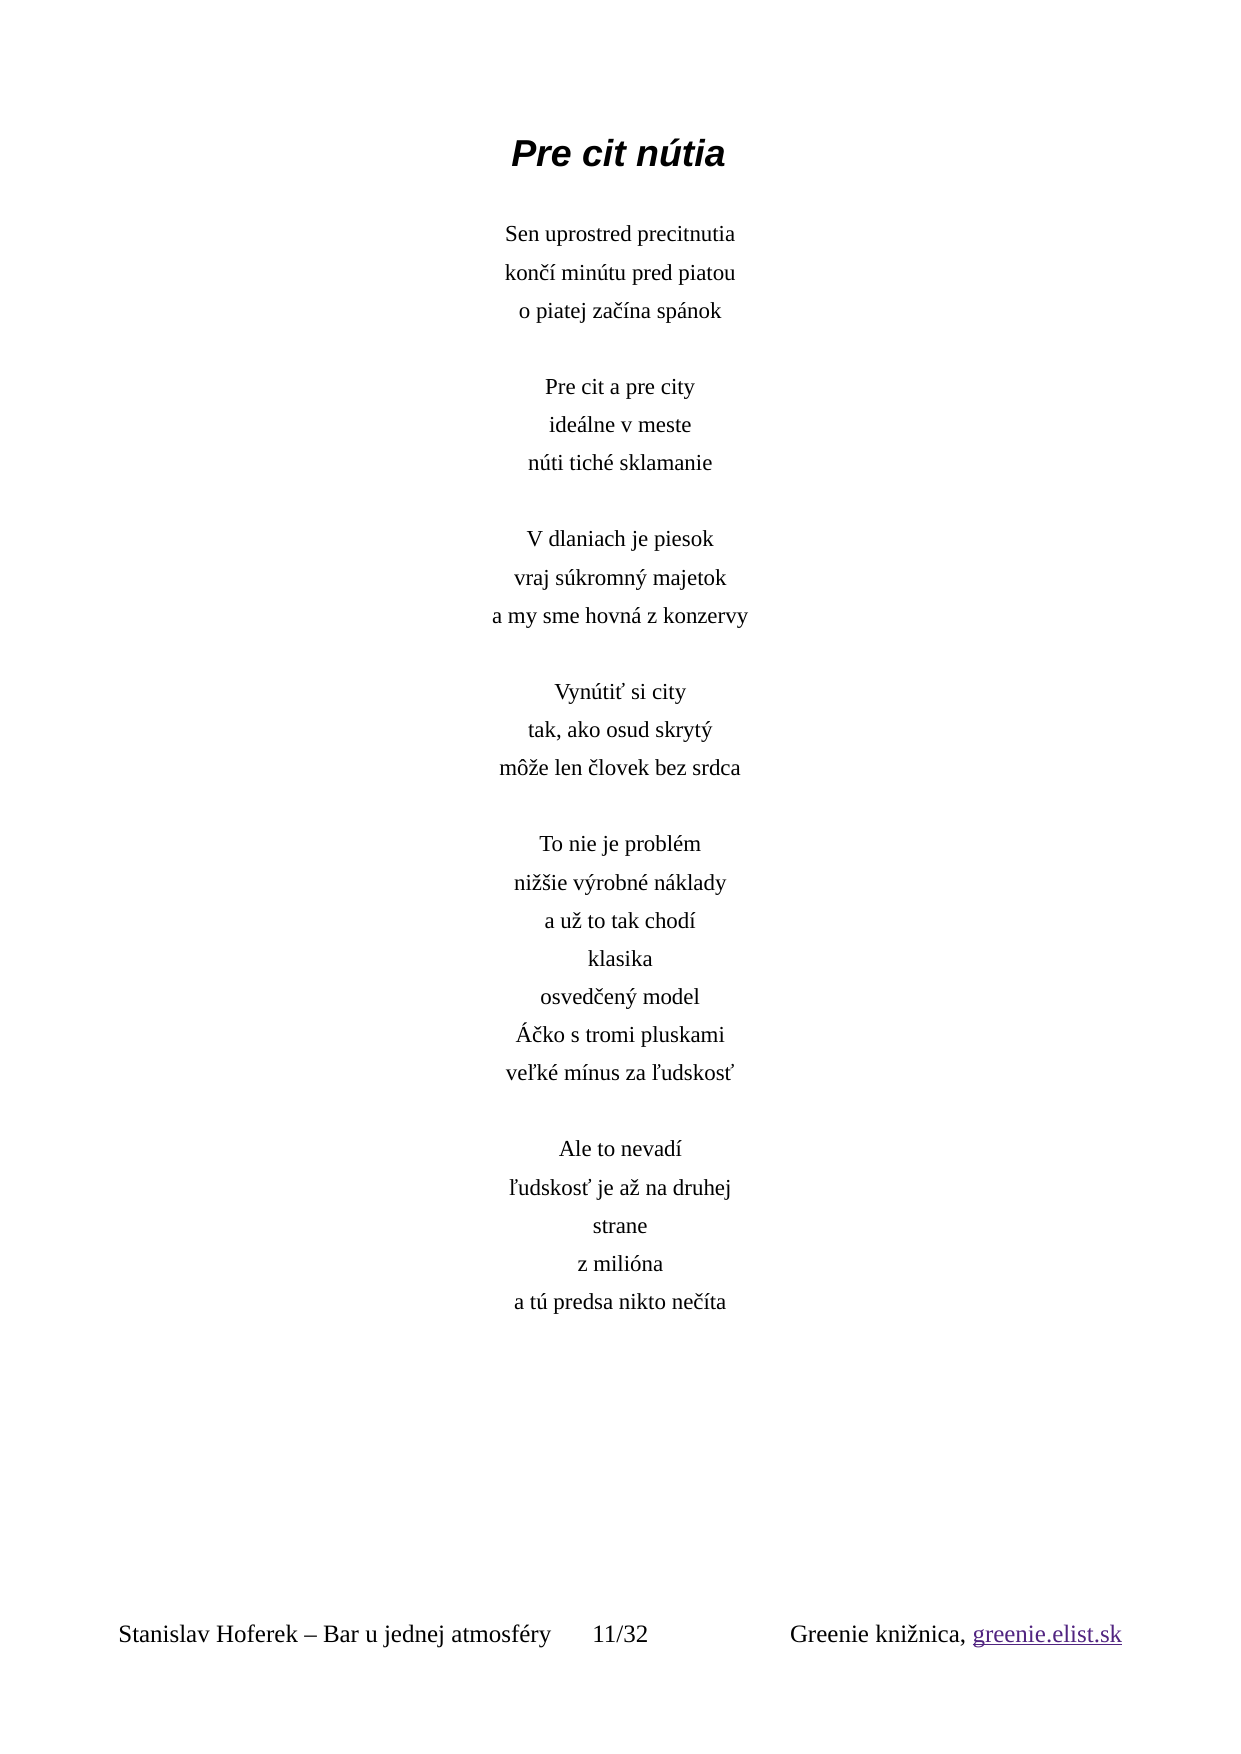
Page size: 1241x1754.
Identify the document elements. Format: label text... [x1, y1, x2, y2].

text a my sme hovná z konzervy [106, 602, 1134, 628]
text V dlaniach je piesok [106, 526, 1134, 552]
text núti tiché sklamanie [106, 449, 1134, 476]
text Sen uprostred precitnutia [106, 221, 1134, 247]
text To nie je problém [106, 831, 1134, 857]
text Ale to nevadí [106, 1136, 1134, 1162]
text klasika [106, 945, 1134, 971]
text veľké mínus za ľudskosť [106, 1059, 1134, 1086]
text končí minútu pred piatou [106, 259, 1134, 285]
text vraj súkromný majetok [106, 564, 1134, 590]
text a už to tak chodí [106, 907, 1134, 933]
text ľudskosť je až na druhej [106, 1174, 1134, 1200]
text môže len človek bez srdca [106, 754, 1134, 781]
text ideálne v meste [106, 411, 1134, 437]
text Áčko s tromi pluskami [106, 1021, 1134, 1047]
text Pre cit a pre city [106, 373, 1134, 399]
text strane [106, 1212, 1134, 1238]
text tak, ako osud skrytý [106, 716, 1134, 742]
text a tú predsa nikto nečíta [106, 1288, 1134, 1314]
text z milióna [106, 1250, 1134, 1276]
subtitle Pre cit nútia [106, 131, 1134, 174]
text o piatej začína spánok [106, 297, 1134, 323]
text Vynútiť si city [106, 678, 1134, 704]
text osvedčený model [106, 983, 1134, 1009]
text nižšie výrobné náklady [106, 869, 1134, 895]
